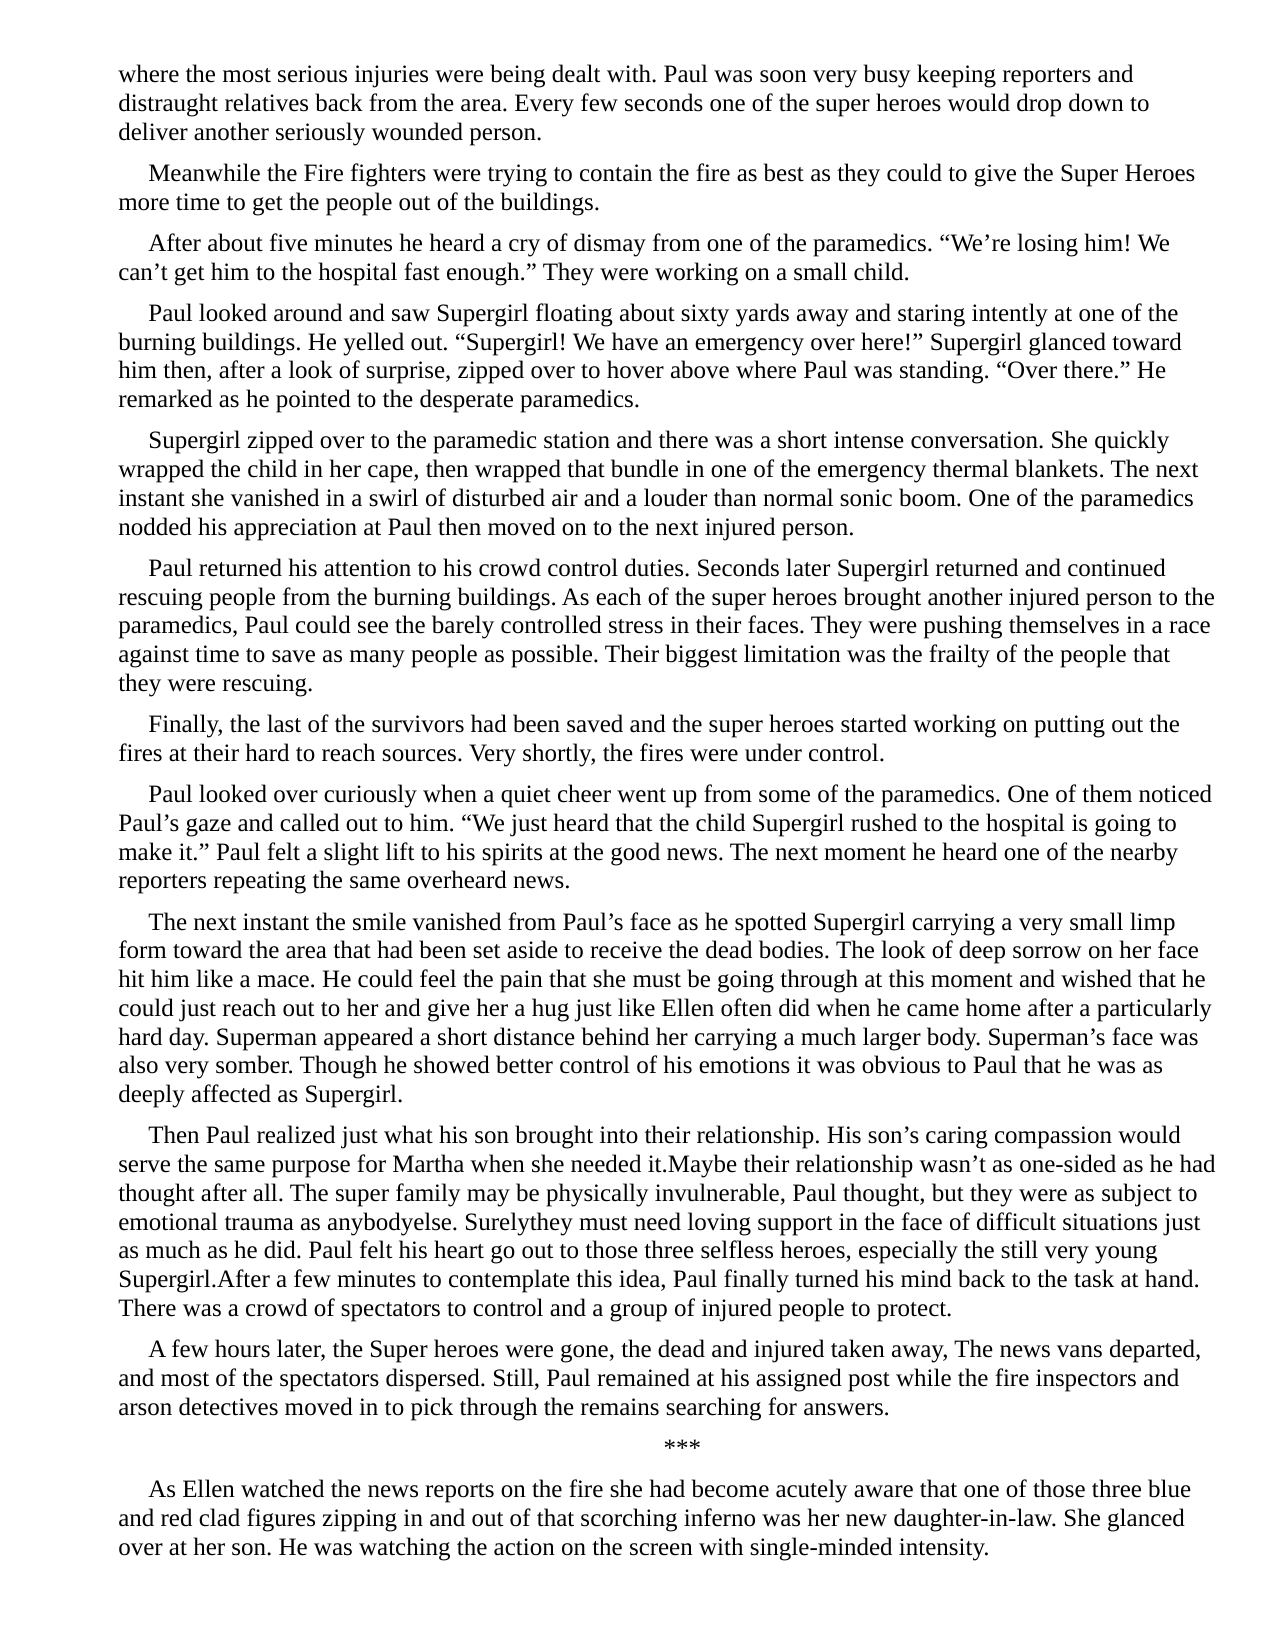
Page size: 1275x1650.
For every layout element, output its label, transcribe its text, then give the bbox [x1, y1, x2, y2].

text After about five minutes he heard a cry of dismay from one of the paramedics. “We’re losing him! We can’t get him to the hospital fast enough.” They were working on a small child. [118, 228, 1216, 285]
text Then Paul realized just what his son brought into their relationship. His son’s caring compassion would serve the same purpose for Martha when she needed it.Maybe their relationship wasn’t as one-sided as he had thought after all. The super family may be physically invulnerable, Paul thought, but they were as subject to emotional trauma as anybodyelse. Surelythey must need loving support in the face of difficult situations just as much as he did. Paul felt his heart go out to those three selfless heroes, especially the still very young Supergirl.After a few minutes to contemplate this idea, Paul finally turned his mind back to the task at hand. There was a crowd of spectators to control and a group of injured people to protect. [118, 1120, 1216, 1322]
text The next instant the smile vanished from Paul’s face as he spotted Supergirl carrying a very small limp form toward the area that had been set aside to receive the dead bodies. The look of deep sorrow on her face hit him like a mace. He could feel the pain that she must be going through at this moment and wished that he could just reach out to her and give her a hug just like Ellen often did when he came home after a particularly hard day. Superman appeared a short distance behind her carrying a much larger body. Superman’s face was also very somber. Though he showed better control of his emotions it was obvious to Paul that he was as deeply affected as Supergirl. [118, 907, 1216, 1108]
text where the most serious injuries were being dealt with. Paul was soon very busy keeping reporters and distraught relatives back from the area. Every few seconds one of the super heroes would drop down to deliver another seriously wounded person. [118, 59, 1216, 145]
text Paul returned his attention to his crowd control duties. Seconds later Supergirl returned and continued rescuing people from the burning buildings. As each of the super heroes brought another injured person to the paramedics, Paul could see the barely controlled stress in their faces. They were pushing themselves in a race against time to save as many people as possible. Their biggest limitation was the frailty of the people that they were rescuing. [118, 553, 1216, 697]
text Supergirl zipped over to the paramedic station and there was a short intense conversation. She quickly wrapped the child in her cape, then wrapped that bundle in one of the emergency thermal blankets. The next instant she vanished in a swirl of disturbed air and a louder than normal sonic boom. One of the paramedics nodded his appreciation at Paul then moved on to the next injured person. [118, 425, 1216, 540]
text Meanwhile the Fire fighters were trying to contain the fire as best as they could to give the Super Heroes more time to get the people out of the buildings. [118, 158, 1216, 215]
text *** [118, 1433, 1216, 1462]
text Finally, the last of the survivors had been saved and the super heroes started working on putting out the fires at their hard to reach sources. Very shortly, the fires were under control. [118, 709, 1216, 767]
text Paul looked over curiously when a quiet cheer went up from some of the paramedics. One of them noticed Paul’s gaze and called out to him. “We just heard that the child Supergirl rushed to the hospital is going to make it.” Paul felt a slight lift to his spirits at the good news. The next moment he heard one of the nearby reporters repeating the same overheard news. [118, 779, 1216, 894]
text Paul looked around and saw Supergirl floating about sixty yards away and staring intently at one of the burning buildings. He yelled out. “Supergirl! We have an emergency over here!” Supergirl glanced toward him then, after a look of surprise, zipped over to hover above where Paul was standing. “Over there.” He remarked as he pointed to the desperate paramedics. [118, 298, 1216, 413]
text As Ellen watched the news reports on the fire she had become acutely aware that one of those three blue and red clad figures zipping in and out of that scorching inferno was her new daughter-in-law. She glanced over at her son. He was watching the action on the screen with single-minded intensity. [118, 1474, 1216, 1560]
text A few hours later, the Super heroes were gone, the dead and injured taken away, The news vans departed, and most of the spectators dispersed. Still, Paul remained at his assigned post while the fire inspectors and arson detectives moved in to pick through the remains searching for answers. [118, 1334, 1216, 1420]
